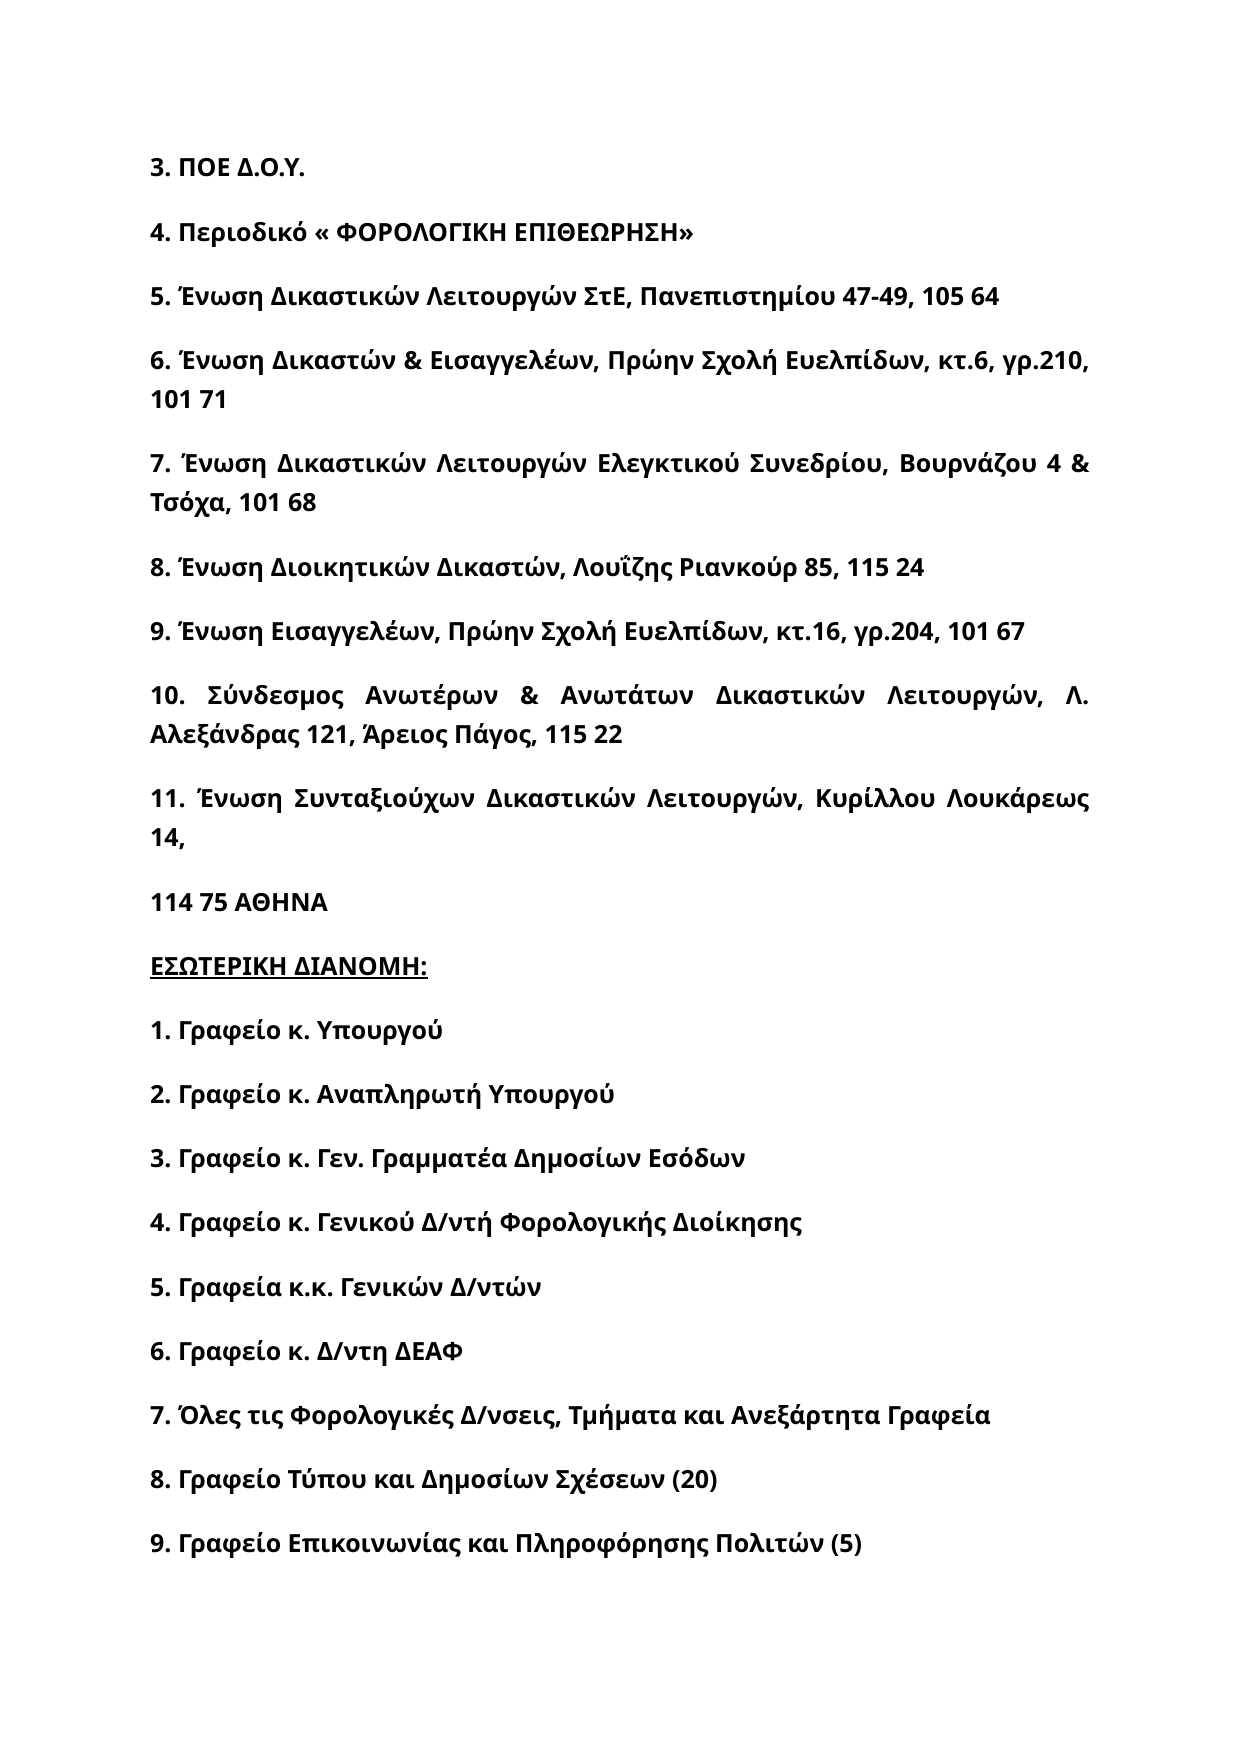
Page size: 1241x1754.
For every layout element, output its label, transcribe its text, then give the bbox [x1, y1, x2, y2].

text 6. Ένωση Δικαστών & Εισαγγελέων, Πρώην Σχολή Ευελπίδων, κτ.6, γρ.210, 101 71 [150, 342, 1090, 416]
text 114 75 ΑΘΗΝΑ [150, 884, 1090, 918]
text 2. Γραφείο κ. Αναπληρωτή Υπουργού [150, 1077, 1090, 1111]
text 5. Γραφεία κ.κ. Γενικών Δ/ντών [150, 1269, 1090, 1303]
text 1. Γραφείο κ. Υπουργού [150, 1012, 1090, 1047]
text 11. Ένωση Συνταξιούχων Δικαστικών Λειτουργών, Κυρίλλου Λουκάρεως 14, [150, 781, 1090, 854]
text 3. Γραφείο κ. Γεν. Γραμματέα Δημοσίων Εσόδων [150, 1141, 1090, 1175]
text 6. Γραφείο κ. Δ/ντη ΔΕΑΦ [150, 1333, 1090, 1367]
text 5. Ένωση Δικαστικών Λειτουργών ΣτΕ, Πανεπιστημίου 47-49, 105 64 [150, 278, 1090, 312]
text 4. Περιοδικό « ΦΟΡΟΛΟΓΙΚΗ ΕΠΙΘΕΩΡΗΣΗ» [150, 214, 1090, 248]
text 3. ΠΟΕ Δ.Ο.Υ. [150, 150, 1090, 184]
text 4. Γραφείο κ. Γενικού Δ/ντή Φορολογικής Διοίκησης [150, 1205, 1090, 1239]
text 8. Γραφείο Τύπου και Δημοσίων Σχέσεων (20) [150, 1462, 1090, 1496]
text ΕΣΩΤΕΡΙΚΗ ΔΙΑΝΟΜΗ: [150, 948, 1090, 982]
text 10. Σύνδεσμος Ανωτέρων & Ανωτάτων Δικαστικών Λειτουργών, Λ. Αλεξάνδρας 121, Άρειος Πάγος, 115 22 [150, 677, 1090, 751]
text 9. Γραφείο Επικοινωνίας και Πληροφόρησης Πολιτών (5) [150, 1526, 1090, 1560]
text 7. Ένωση Δικαστικών Λειτουργών Ελεγκτικού Συνεδρίου, Βουρνάζου 4 & Τσόχα, 101 68 [150, 446, 1090, 519]
text 7. Όλες τις Φορολογικές Δ/νσεις, Τμήματα και Ανεξάρτητα Γραφεία [150, 1397, 1090, 1432]
text 8. Ένωση Διοικητικών Δικαστών, Λουΐζης Ριανκούρ 85, 115 24 [150, 549, 1090, 583]
text 9. Ένωση Εισαγγελέων, Πρώην Σχολή Ευελπίδων, κτ.16, γρ.204, 101 67 [150, 613, 1090, 647]
